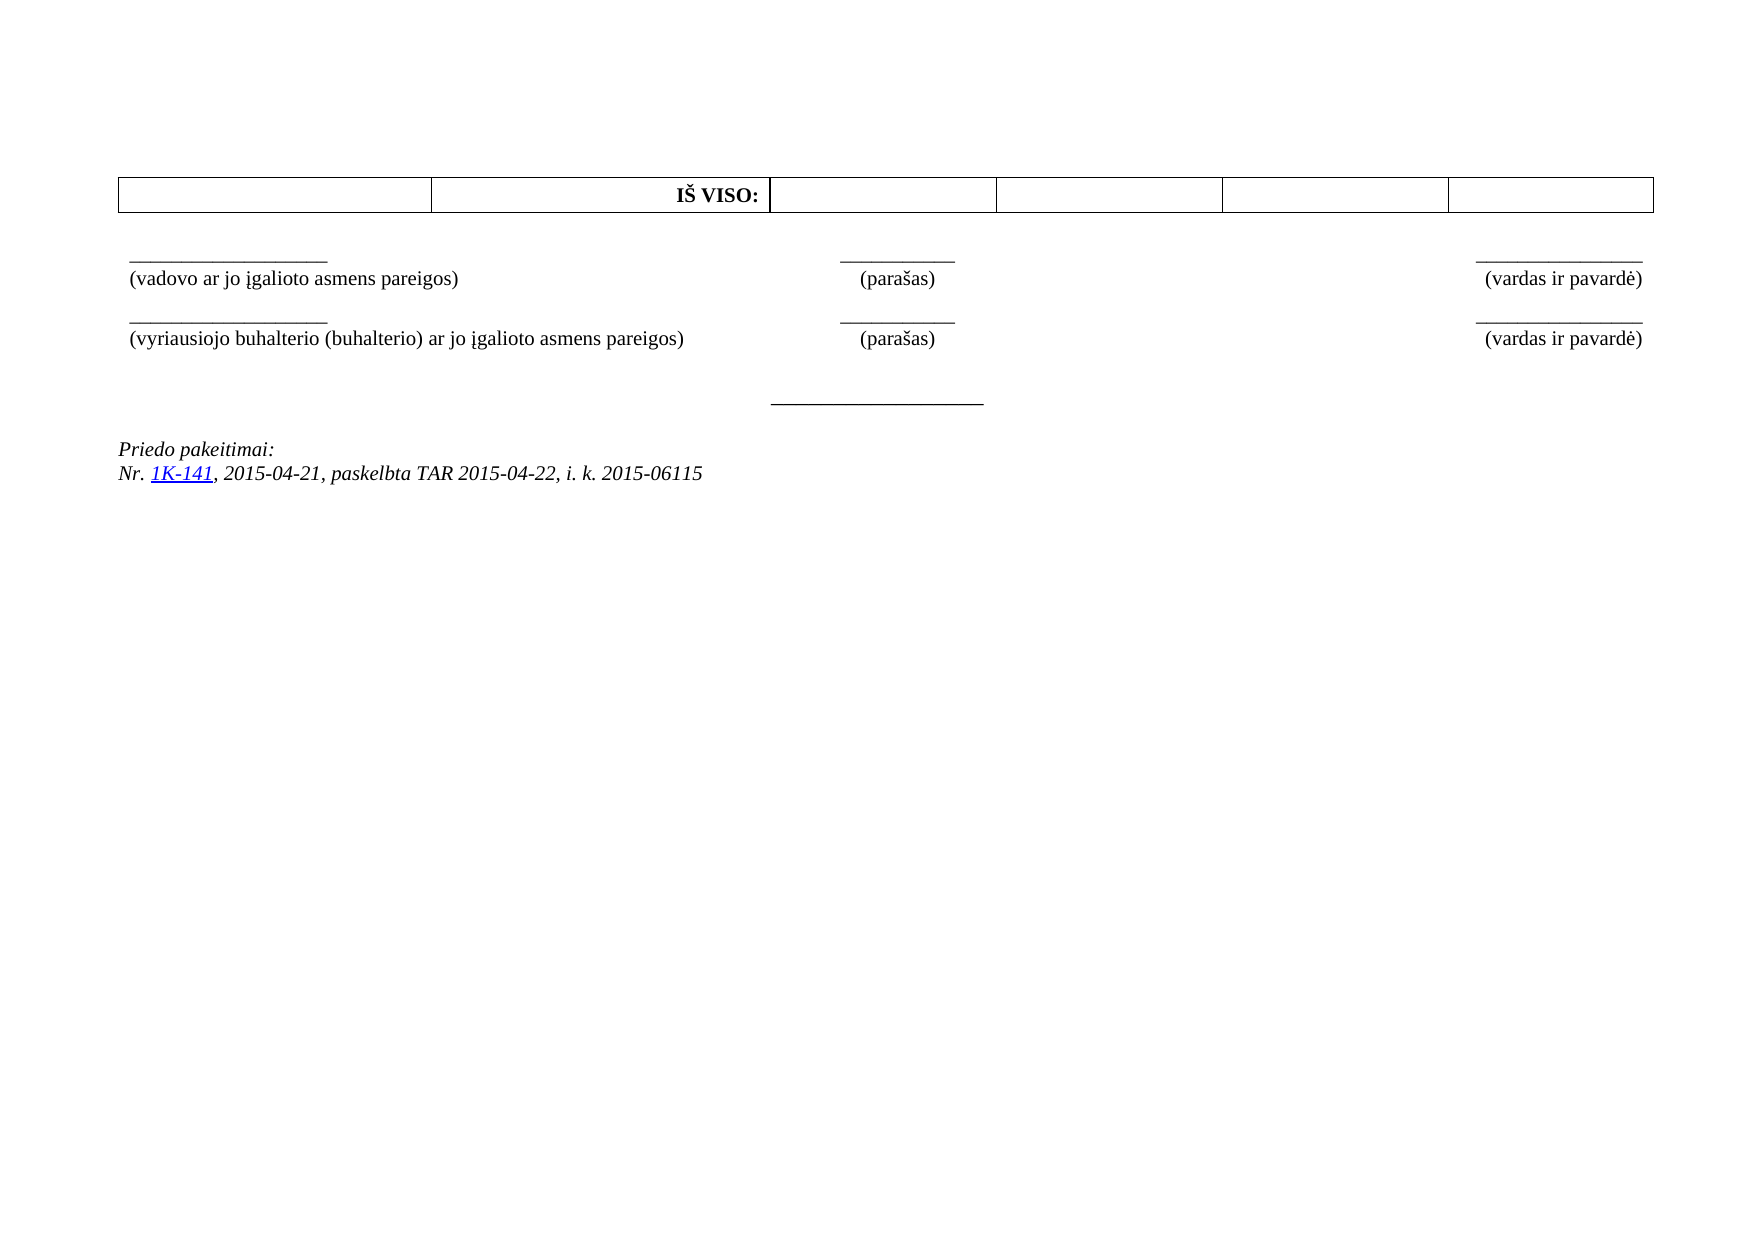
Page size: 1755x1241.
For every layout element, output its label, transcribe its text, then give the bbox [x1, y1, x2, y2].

table_header ________________ (vardas ir pavardė) [1027, 241, 1653, 302]
table_header ___________________ (vadovo ar jo įgalioto asmens pareigos) [118, 241, 768, 302]
table_cell [1223, 178, 1448, 212]
table_cell [771, 178, 996, 212]
text Priedo pakeitimai: [118, 437, 1636, 461]
table_cell [997, 178, 1222, 212]
table_cell ___________________ (vyriausiojo buhalterio (buhalterio) ar jo įgalioto asmens pareigos) [118, 302, 768, 350]
table_cell [119, 178, 431, 212]
text _________________ [118, 379, 1636, 408]
table_header ___________ (parašas) [768, 241, 1027, 302]
table_cell ___________ (parašas) [768, 302, 1027, 350]
text Nr. 1K-141, 2015-04-21, paskelbta TAR 2015-04-22, i. k. 2015-06115 [118, 461, 1636, 485]
table_cell IŠ VISO: [432, 178, 769, 212]
table_cell ________________ (vardas ir pavardė) [1027, 302, 1653, 350]
table_cell [1449, 178, 1653, 212]
